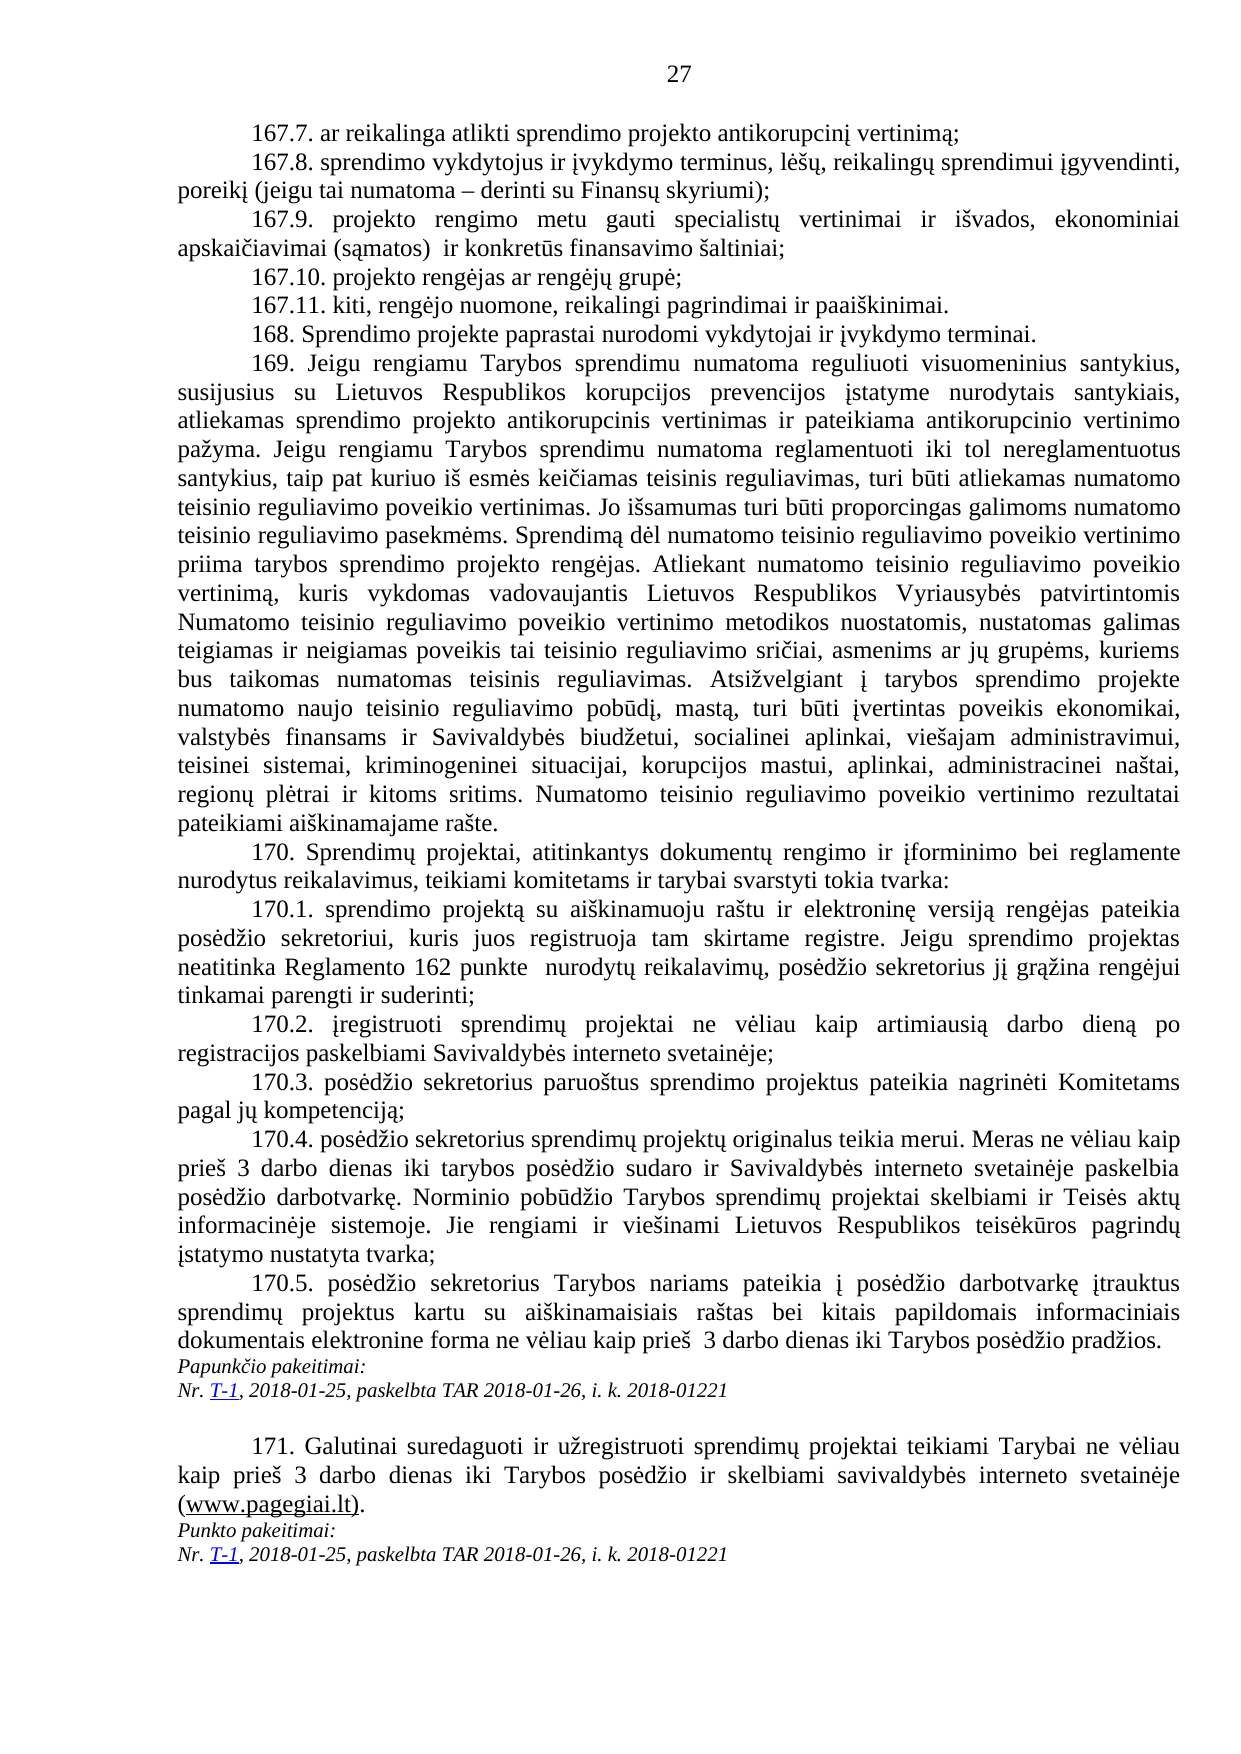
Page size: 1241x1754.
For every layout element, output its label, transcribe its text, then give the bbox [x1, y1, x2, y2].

text 170. Sprendimų projektai, atitinkantys dokumentų rengimo ir įforminimo bei reglamente nurodytus reikalavimus, teikiami komitetams ir tarybai svarstyti tokia tvarka: [177, 837, 1181, 894]
text 170.4. posėdžio sekretorius sprendimų projektų originalus teikia merui. Meras ne vėliau kaip prieš 3 darbo dienas iki tarybos posėdžio sudaro ir Savivaldybės interneto svetainėje paskelbia posėdžio darbotvarkę. Norminio pobūdžio Tarybos sprendimų projektai skelbiami ir Teisės aktų informacinėje sistemoje. Jie rengiami ir viešinami Lietuvos Respublikos teisėkūros pagrindų įstatymo nustatyta tvarka; [177, 1124, 1181, 1268]
text Nr. T-1, 2018-01-25, paskelbta TAR 2018-01-26, i. k. 2018-01221 [177, 1542, 1181, 1566]
text 167.10. projekto rengėjas ar rengėjų grupė; [177, 262, 1181, 291]
text 170.1. sprendimo projektą su aiškinamuoju raštu ir elektroninę versiją rengėjas pateikia posėdžio sekretoriui, kuris juos registruoja tam skirtame registre. Jeigu sprendimo projektas neatitinka Reglamento 162 punkte nurodytų reikalavimų, posėdžio sekretorius jį grąžina rengėjui tinkamai parengti ir suderinti; [177, 894, 1181, 1009]
text 167.7. ar reikalinga atlikti sprendimo projekto antikorupcinį vertinimą; [177, 118, 1181, 147]
text 169. Jeigu rengiamu Tarybos sprendimu numatoma reguliuoti visuomeninius santykius, susijusius su Lietuvos Respublikos korupcijos prevencijos įstatyme nurodytais santykiais, atliekamas sprendimo projekto antikorupcinis vertinimas ir pateikiama antikorupcinio vertinimo pažyma. Jeigu rengiamu Tarybos sprendimu numatoma reglamentuoti iki tol nereglamentuotus santykius, taip pat kuriuo iš esmės keičiamas teisinis reguliavimas, turi būti atliekamas numatomo teisinio reguliavimo poveikio vertinimas. Jo išsamumas turi būti proporcingas galimoms numatomo teisinio reguliavimo pasekmėms. Sprendimą dėl numatomo teisinio reguliavimo poveikio vertinimo priima tarybos sprendimo projekto rengėjas. Atliekant numatomo teisinio reguliavimo poveikio vertinimą, kuris vykdomas vadovaujantis Lietuvos Respublikos Vyriausybės patvirtintomis Numatomo teisinio reguliavimo poveikio vertinimo metodikos nuostatomis, nustatomas galimas teigiamas ir neigiamas poveikis tai teisinio reguliavimo sričiai, asmenims ar jų grupėms, kuriems bus taikomas numatomas teisinis reguliavimas. Atsižvelgiant į tarybos sprendimo projekte numatomo naujo teisinio reguliavimo pobūdį, mastą, turi būti įvertintas poveikis ekonomikai, valstybės finansams ir Savivaldybės biudžetui, socialinei aplinkai, viešajam administravimui, teisinei sistemai, kriminogeninei situacijai, korupcijos mastui, aplinkai, administracinei naštai, regionų plėtrai ir kitoms sritims. Numatomo teisinio reguliavimo poveikio vertinimo rezultatai pateikiami aiškinamajame rašte. [177, 348, 1181, 837]
text 167.11. kiti, rengėjo nuomone, reikalingi pagrindimai ir paaiškinimai. [177, 291, 1181, 319]
text 167.9. projekto rengimo metu gauti specialistų vertinimai ir išvados, ekonominiai apskaičiavimai (sąmatos) ir konkretūs finansavimo šaltiniai; [177, 204, 1181, 262]
text 168. Sprendimo projekte paprastai nurodomi vykdytojai ir įvykdymo terminai. [177, 319, 1181, 348]
text 170.2. įregistruoti sprendimų projektai ne vėliau kaip artimiausią darbo dieną po registracijos paskelbiami Savivaldybės interneto svetainėje; [177, 1009, 1181, 1067]
text 170.3. posėdžio sekretorius paruoštus sprendimo projektus pateikia nagrinėti Komitetams pagal jų kompetenciją; [177, 1067, 1181, 1124]
text 171. Galutinai suredaguoti ir užregistruoti sprendimų projektai teikiami Tarybai ne vėliau kaip prieš 3 darbo dienas iki Tarybos posėdžio ir skelbiami savivaldybės interneto svetainėje (www.pagegiai.lt). [177, 1431, 1181, 1517]
text Nr. T-1, 2018-01-25, paskelbta TAR 2018-01-26, i. k. 2018-01221 [177, 1378, 1181, 1402]
text 170.5. posėdžio sekretorius Tarybos nariams pateikia į posėdžio darbotvarkę įtrauktus sprendimų projektus kartu su aiškinamaisiais raštas bei kitais papildomais informaciniais dokumentais elektronine forma ne vėliau kaip prieš 3 darbo dienas iki Tarybos posėdžio pradžios. [177, 1268, 1181, 1354]
text Papunkčio pakeitimai: [177, 1354, 1181, 1378]
text 167.8. sprendimo vykdytojus ir įvykdymo terminus, lėšų, reikalingų sprendimui įgyvendinti, poreikį (jeigu tai numatoma – derinti su Finansų skyriumi); [177, 147, 1181, 204]
text Punkto pakeitimai: [177, 1517, 1181, 1542]
